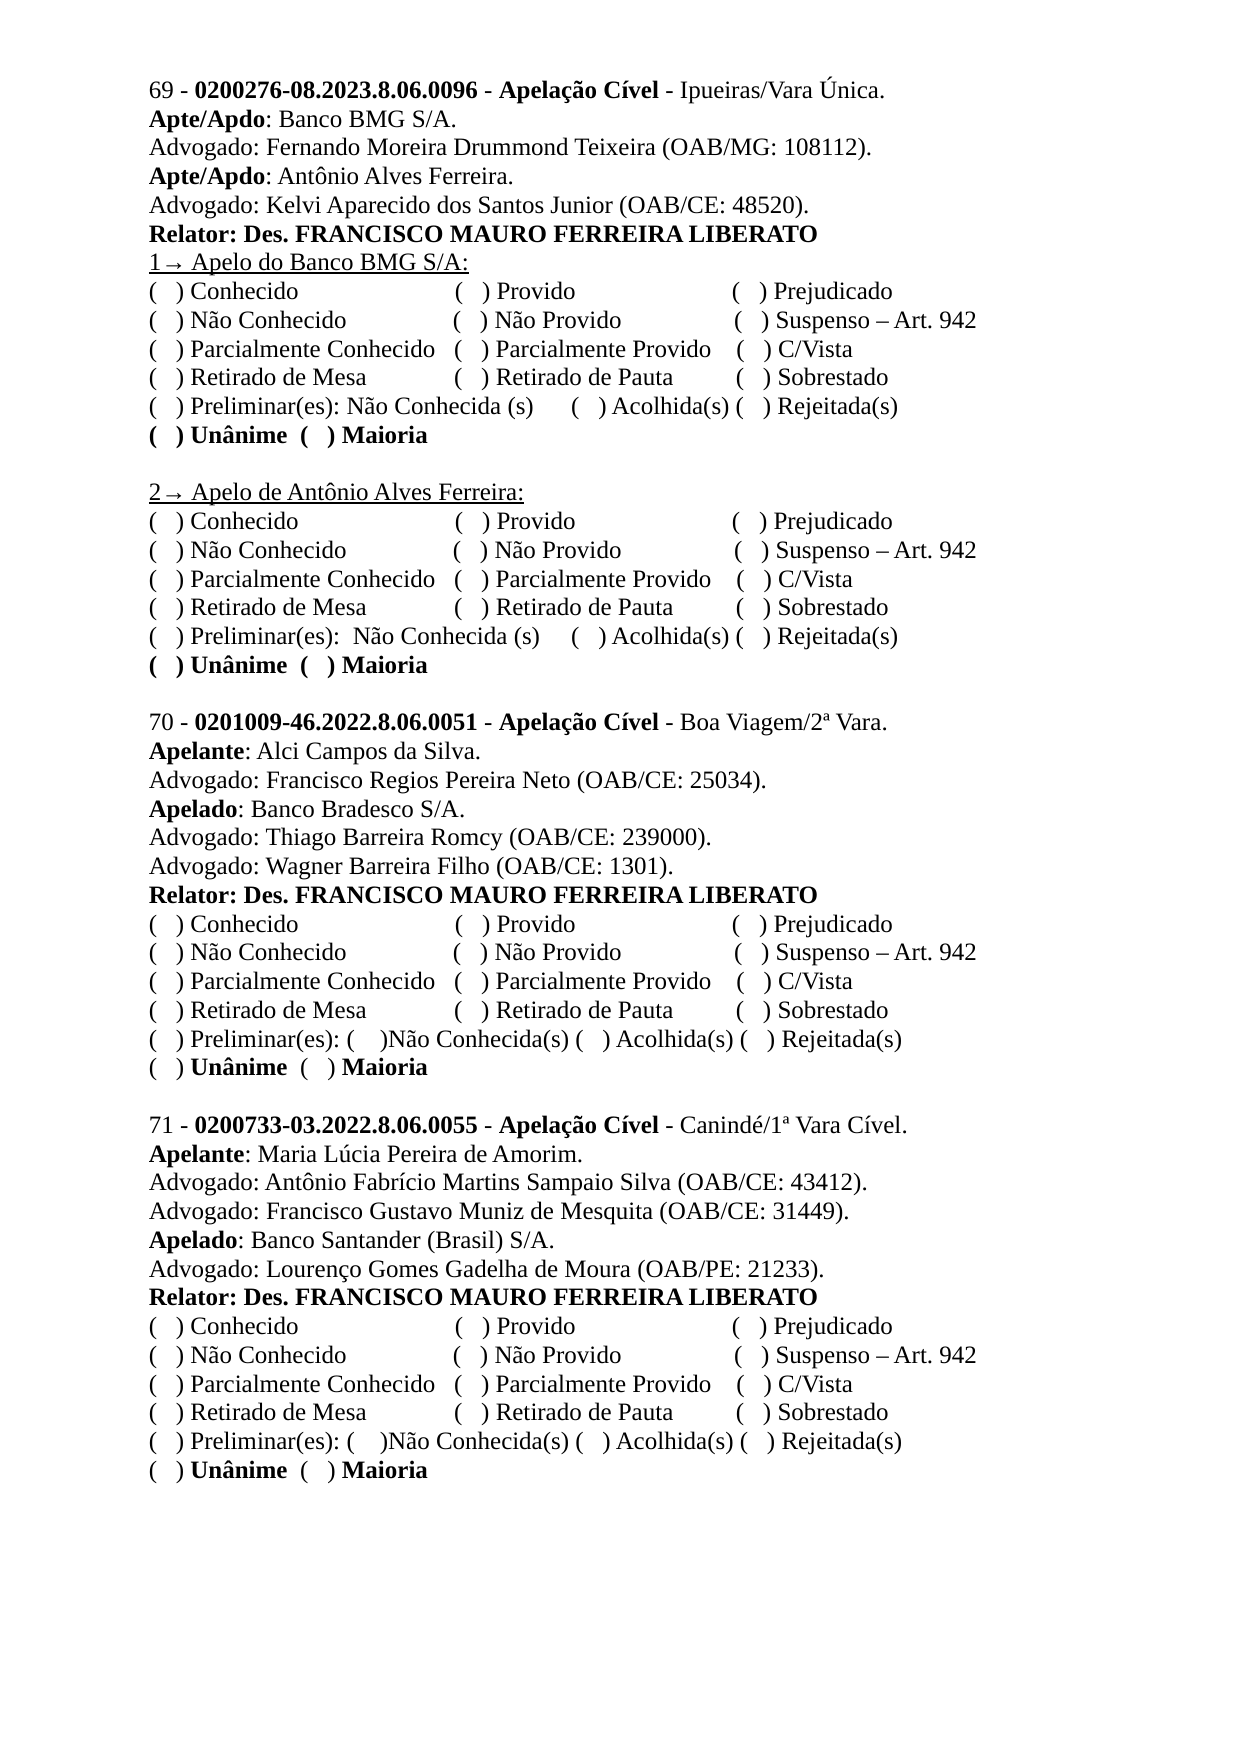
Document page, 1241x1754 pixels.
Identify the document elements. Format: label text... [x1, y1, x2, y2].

text ( ) Não Conhecido ( ) Não Provido ( ) Suspenso – Art. 942 [148, 1340, 1158, 1369]
text Advogado: Antônio Fabrício Martins Sampaio Silva (OAB/CE: 43412). [148, 1167, 1141, 1196]
text ( ) Conhecido ( ) Provido ( ) Prejudicado [148, 506, 1141, 535]
text Apelado: Banco Santander (Brasil) S/A. [148, 1225, 1141, 1254]
text ( ) Retirado de Mesa ( ) Retirado de Pauta ( ) Sobrestado [148, 1397, 1158, 1426]
text ( ) Parcialmente Conhecido ( ) Parcialmente Provido ( ) C/Vista [148, 1369, 1158, 1397]
text ( ) Preliminar(es): ( )Não Conhecida(s) ( ) Acolhida(s) ( ) Rejeitada(s) [148, 1426, 1158, 1455]
text Advogado: Francisco Gustavo Muniz de Mesquita (OAB/CE: 31449). [148, 1196, 1141, 1225]
text Relator: Des. FRANCISCO MAURO FERREIRA LIBERATO [148, 880, 1141, 909]
text Advogado: Fernando Moreira Drummond Teixeira (OAB/MG: 108112). [148, 132, 1141, 161]
text ( ) Parcialmente Conhecido ( ) Parcialmente Provido ( ) C/Vista [148, 334, 1158, 362]
text 1→ Apelo do Banco BMG S/A: [148, 247, 1141, 276]
text Advogado: Wagner Barreira Filho (OAB/CE: 1301). [148, 851, 1141, 880]
text Apelado: Banco Bradesco S/A. [148, 794, 1141, 822]
text ( ) Conhecido ( ) Provido ( ) Prejudicado [148, 909, 1141, 937]
text ( ) Parcialmente Conhecido ( ) Parcialmente Provido ( ) C/Vista [148, 564, 1158, 592]
text Advogado: Kelvi Aparecido dos Santos Junior (OAB/CE: 48520). [148, 190, 1141, 219]
text Relator: Des. FRANCISCO MAURO FERREIRA LIBERATO [148, 219, 1141, 247]
text ( ) Conhecido ( ) Provido ( ) Prejudicado [148, 1311, 1141, 1340]
text 70 - 0201009-46.2022.8.06.0051 - Apelação Cível - Boa Viagem/2ª Vara. [148, 707, 1141, 736]
text Apte/Apdo: Antônio Alves Ferreira. [148, 161, 1141, 190]
text ( ) Unânime ( ) Maioria [148, 1455, 1158, 1484]
text ( ) Retirado de Mesa ( ) Retirado de Pauta ( ) Sobrestado [148, 362, 1158, 391]
text ( ) Unânime ( ) Maioria [148, 650, 1158, 679]
text ( ) Não Conhecido ( ) Não Provido ( ) Suspenso – Art. 942 [148, 535, 1158, 564]
text 71 - 0200733-03.2022.8.06.0055 - Apelação Cível - Canindé/1ª Vara Cível. [148, 1110, 1141, 1139]
text Relator: Des. FRANCISCO MAURO FERREIRA LIBERATO [148, 1282, 1141, 1311]
text 69 - 0200276-08.2023.8.06.0096 - Apelação Cível - Ipueiras/Vara Única. [148, 75, 1141, 104]
text ( ) Retirado de Mesa ( ) Retirado de Pauta ( ) Sobrestado [148, 995, 1158, 1024]
text ( ) Preliminar(es): Não Conhecida (s) ( ) Acolhida(s) ( ) Rejeitada(s) [148, 621, 1158, 650]
text Apelante: Alci Campos da Silva. [148, 736, 1141, 765]
text ( ) Preliminar(es): Não Conhecida (s) ( ) Acolhida(s) ( ) Rejeitada(s) [148, 391, 1158, 420]
text Advogado: Francisco Regios Pereira Neto (OAB/CE: 25034). [148, 765, 1141, 794]
text ( ) Não Conhecido ( ) Não Provido ( ) Suspenso – Art. 942 [148, 305, 1158, 334]
text ( ) Unânime ( ) Maioria [148, 1052, 1158, 1081]
text ( ) Conhecido ( ) Provido ( ) Prejudicado [148, 276, 1141, 305]
text 2→ Apelo de Antônio Alves Ferreira: [148, 477, 1141, 506]
text ( ) Parcialmente Conhecido ( ) Parcialmente Provido ( ) C/Vista [148, 966, 1158, 995]
text Advogado: Thiago Barreira Romcy (OAB/CE: 239000). [148, 822, 1141, 851]
text Apelante: Maria Lúcia Pereira de Amorim. [148, 1139, 1141, 1167]
text ( ) Não Conhecido ( ) Não Provido ( ) Suspenso – Art. 942 [148, 937, 1158, 966]
text ( ) Retirado de Mesa ( ) Retirado de Pauta ( ) Sobrestado [148, 592, 1158, 621]
text Advogado: Lourenço Gomes Gadelha de Moura (OAB/PE: 21233). [148, 1254, 1141, 1282]
text ( ) Unânime ( ) Maioria [148, 420, 1158, 449]
text ( ) Preliminar(es): ( )Não Conhecida(s) ( ) Acolhida(s) ( ) Rejeitada(s) [148, 1024, 1158, 1052]
text Apte/Apdo: Banco BMG S/A. [148, 104, 1141, 132]
